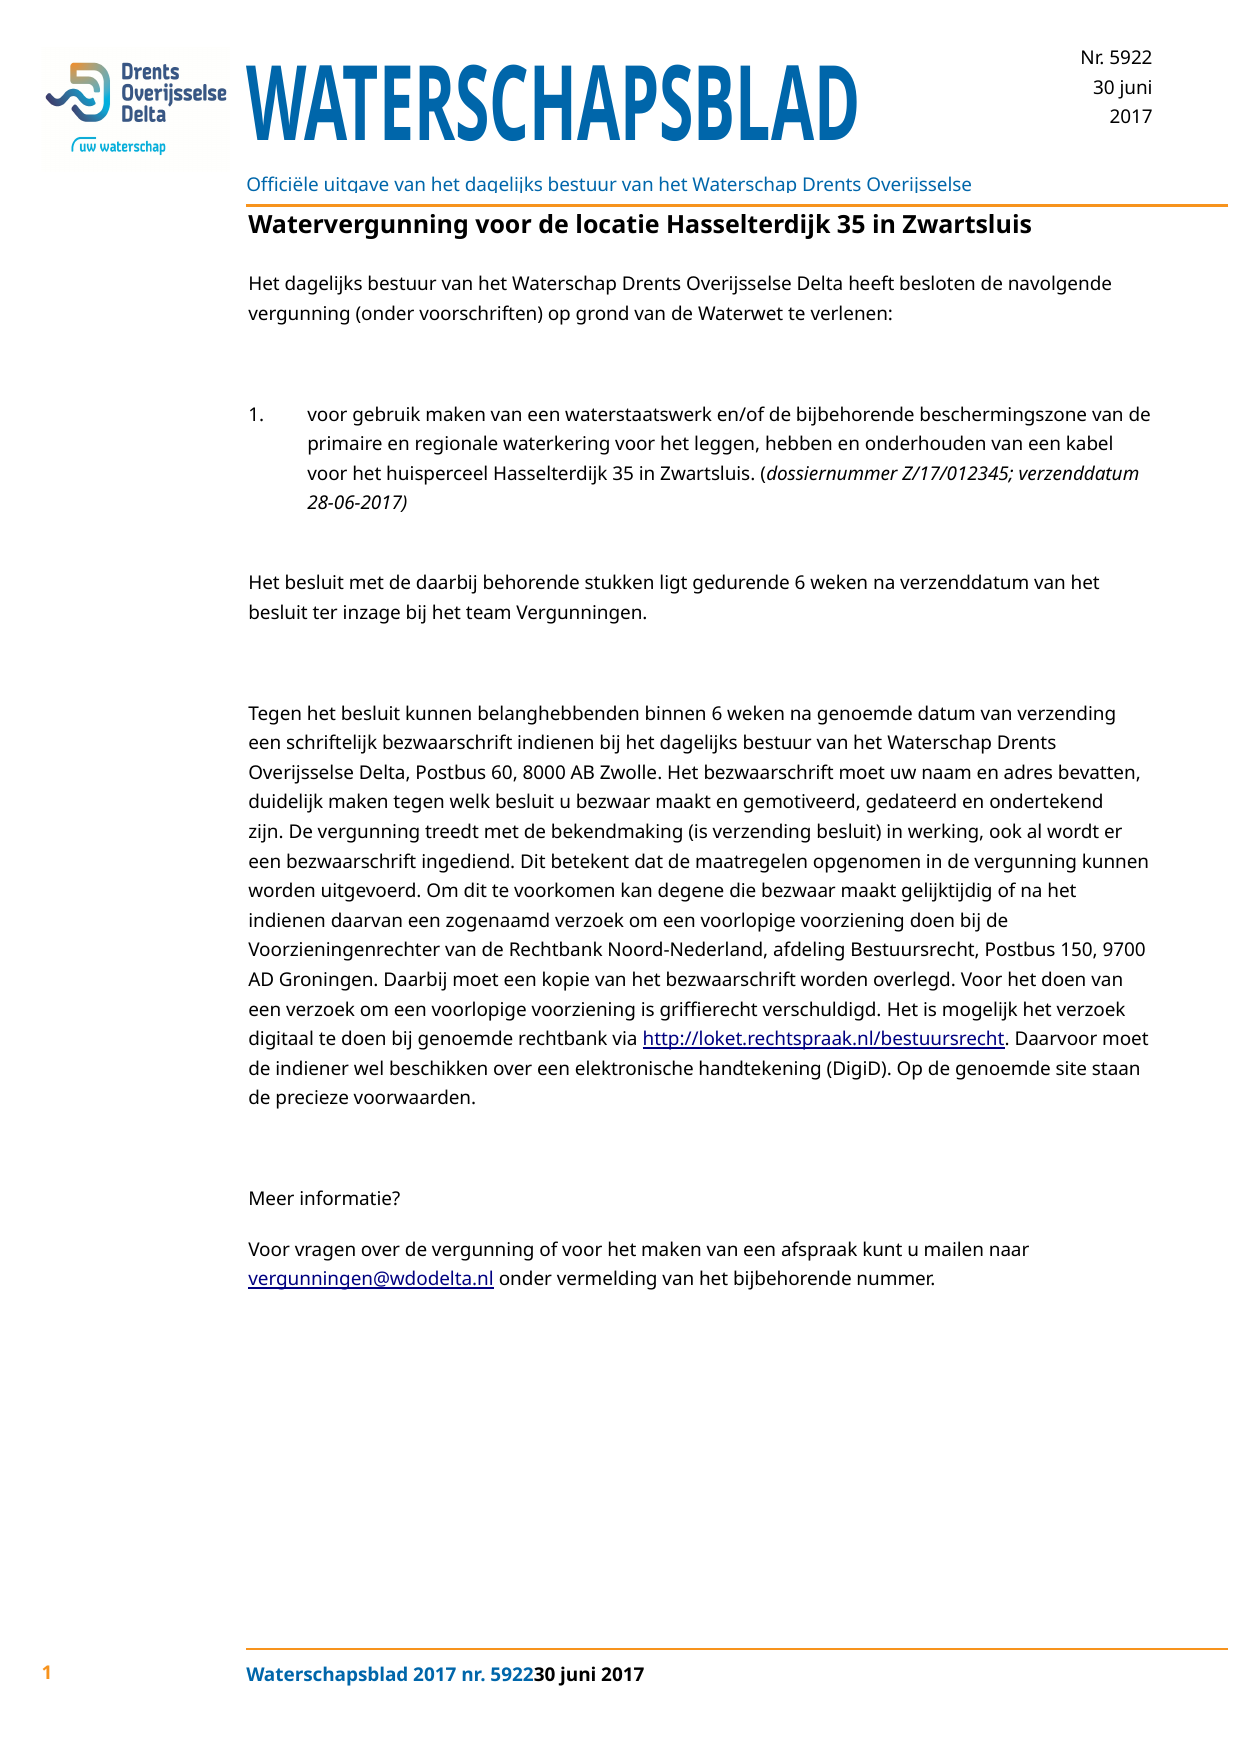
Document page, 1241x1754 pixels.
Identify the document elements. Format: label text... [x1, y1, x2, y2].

text Meer informatie? [248, 1185, 1152, 1211]
text Tegen het besluit kunnen belanghebbenden binnen 6 weken na genoemde datum van verzending een schriftelijk bezwaarschrift indienen bij het dagelijks bestuur van het Waterschap Drents Overijsselse Delta, Postbus 60, 8000 AB Zwolle. Het bezwaarschrift moet uw naam en adres bevatten, duidelijk maken tegen welk besluit u bezwaar maakt en gemotiveerd, gedateerd en ondertekend zijn. De vergunning treedt met de bekendmaking (is verzending besluit) in werking, ook al wordt er een bezwaarschrift ingediend. Dit betekent dat de maatregelen opgenomen in de vergunning kunnen worden uitgevoerd. Om dit te voorkomen kan degene die bezwaar maakt gelijktijdig of na het indienen daarvan een zogenaamd verzoek om een voorlopige voorziening doen bij de Voorzieningenrechter van de Rechtbank Noord-Nederland, afdeling Bestuursrecht, Postbus 150, 9700 AD Groningen. Daarbij moet een kopie van het bezwaarschrift worden overlegd. Voor het doen van een verzoek om een voorlopige voorziening is griffierecht verschuldigd. Het is mogelijk het verzoek digitaal te doen bij genoemde rechtbank via http://loket.rechtspraak.nl/bestuursrecht. Daarvoor moet de indiener wel beschikken over een elektronische handtekening (DigiD). Op de genoemde site staan de precieze voorwaarden. [248, 700, 1152, 1110]
text Watervergunning voor de locatie Hasselterdijk 35 in Zwartsluis [248, 207, 1152, 241]
text Voor vragen over de vergunning of voor het maken van een afspraak kunt u mailen naar vergunningen@wdodelta.nl onder vermelding van het bijbehorende nummer. [248, 1236, 1152, 1291]
text Het besluit met de daarbij behorende stukken ligt gedurende 6 weken na verzenddatum van het besluit ter inzage bij het team Vergunningen. [248, 569, 1152, 625]
picture [41, 47, 231, 172]
text Het dagelijks bestuur van het Waterschap Drents Overijsselse Delta heeft besloten de navolgende vergunning (onder voorschriften) op grond van de Waterwet te verlenen: [248, 270, 1152, 326]
list voor gebruik maken van een waterstaatswerk en/of de bijbehorende beschermingszone van de primaire en regionale waterkering voor het leggen, hebben en onderhouden van een kabel voor het huisperceel Hasselterdijk 35 in Zwartsluis. (dossiernummer Z/17/012345; verzenddatum 28-06-2017) [248, 401, 1152, 515]
